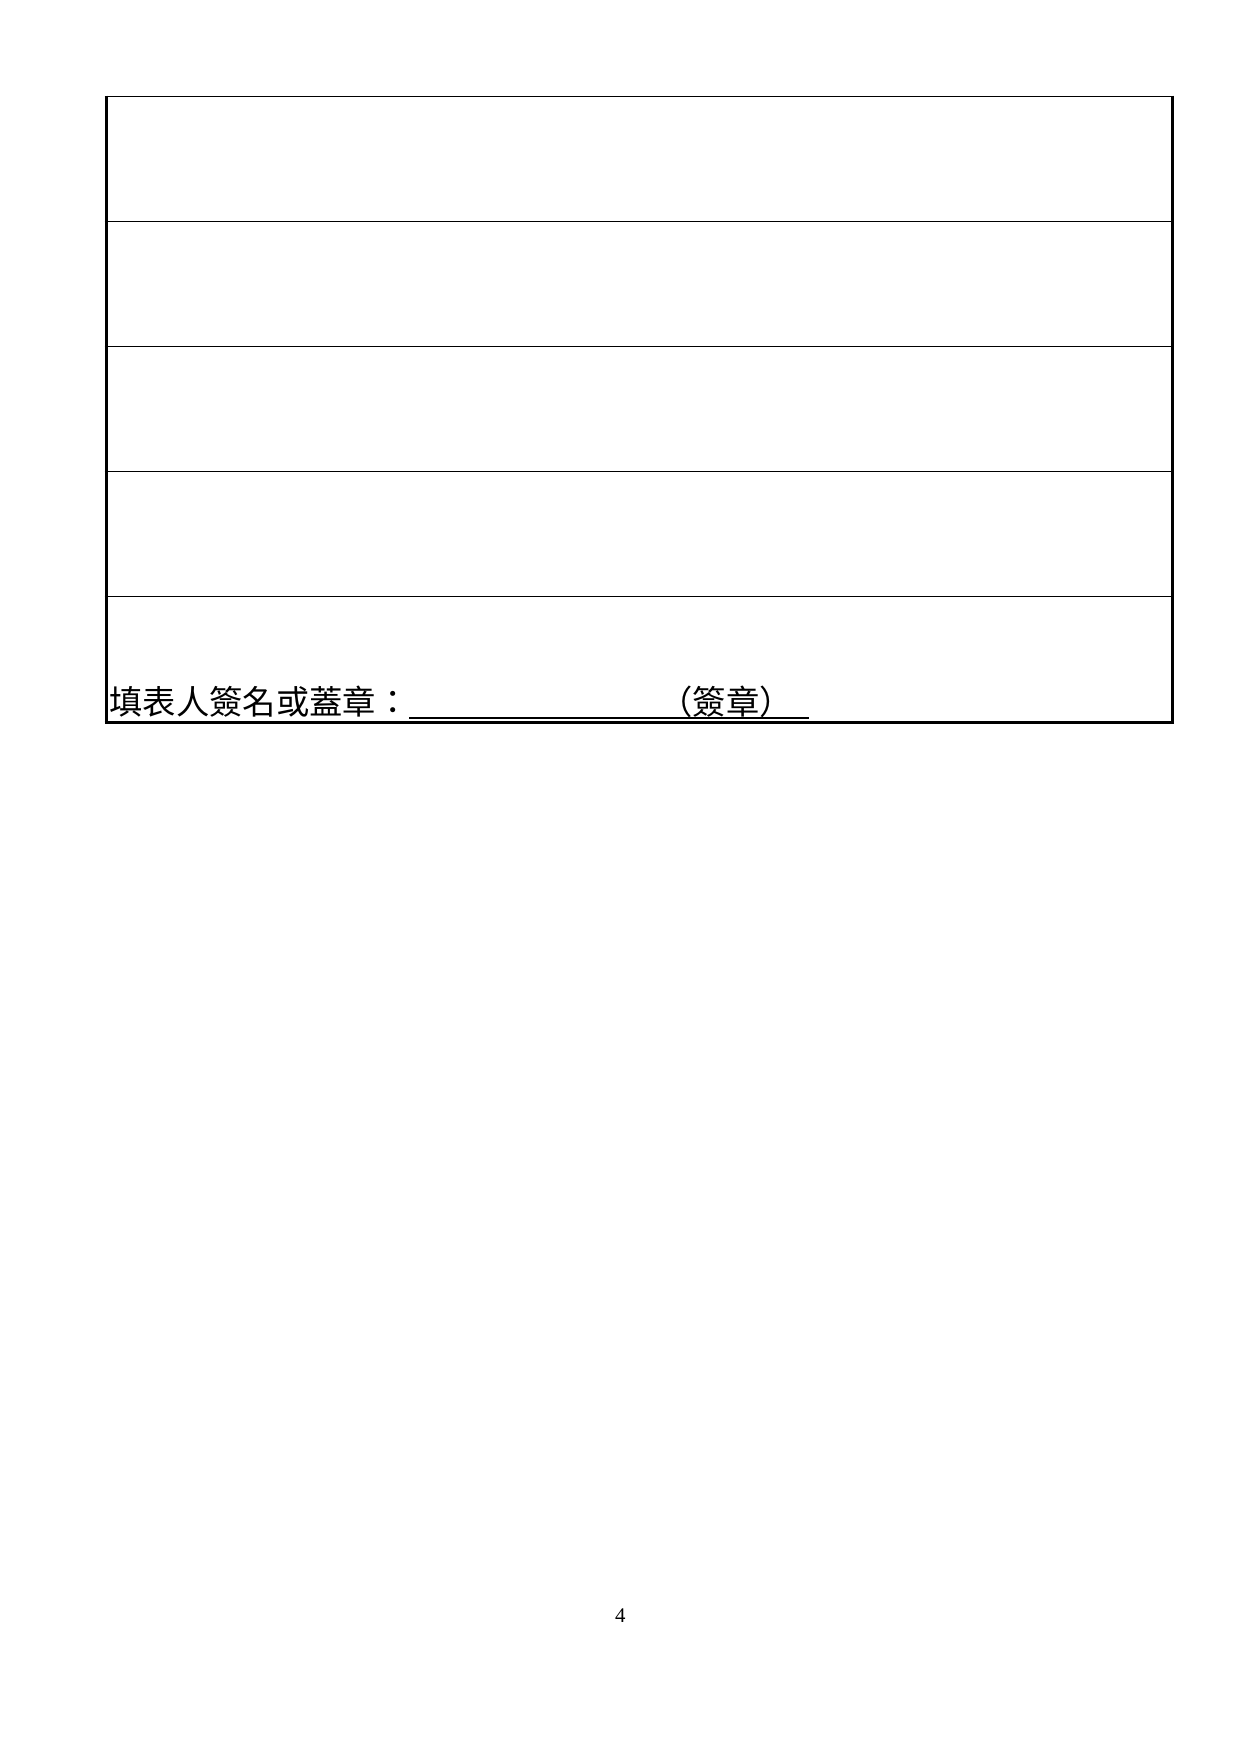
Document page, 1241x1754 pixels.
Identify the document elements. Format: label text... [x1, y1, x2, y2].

table_cell [108, 347, 1171, 471]
table_cell 填表人簽名或蓋章： （簽章） [108, 597, 1171, 721]
table_cell [108, 472, 1171, 596]
table_cell [108, 222, 1171, 346]
table_cell [108, 97, 1171, 221]
